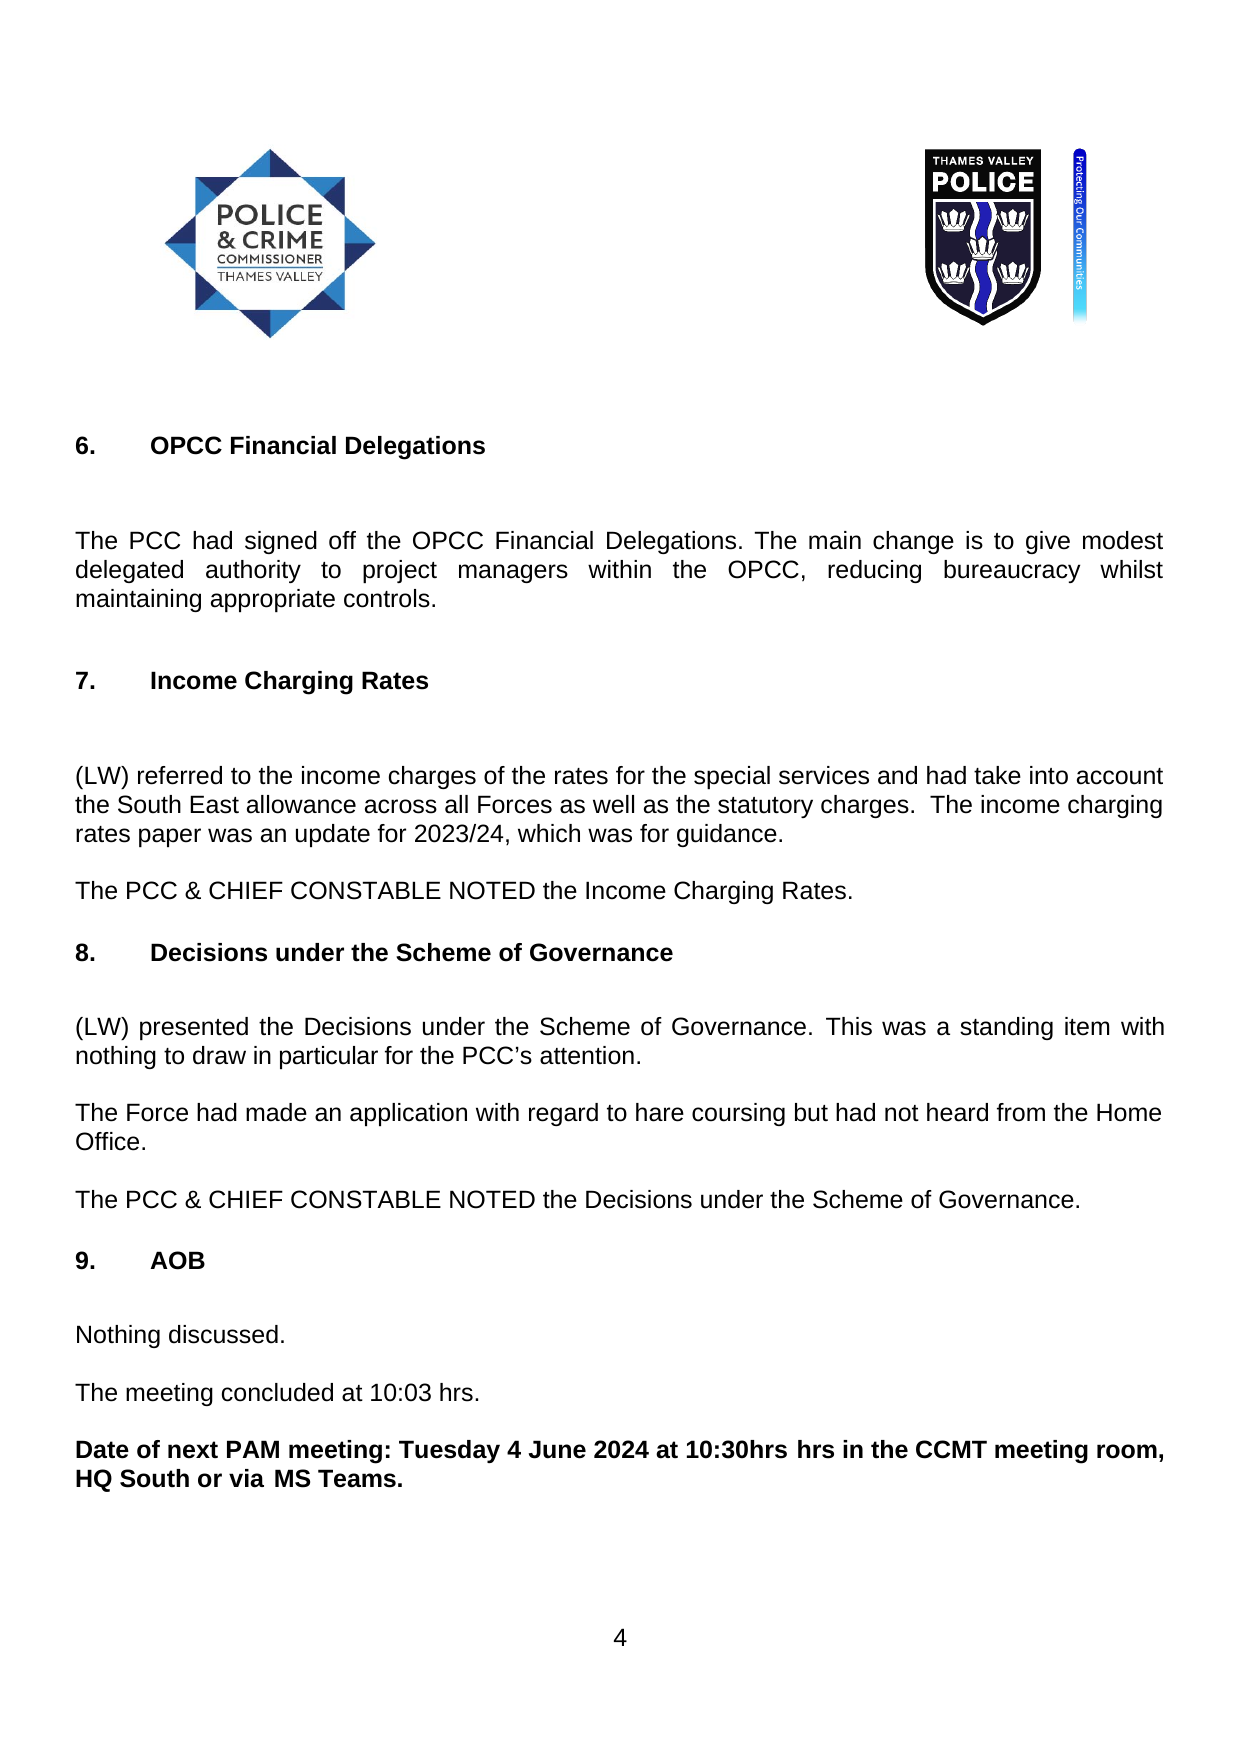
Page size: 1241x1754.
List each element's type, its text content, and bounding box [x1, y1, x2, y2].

text Date of next PAM meeting: Tuesday 4 June 2024 at 10:30hrs hrs in the CCMT meeting room, HQ South or via MS Teams. [75, 1436, 1165, 1493]
text The PCC & CHIEF CONSTABLE NOTED the Income Charging Rates. [75, 876, 1165, 905]
text (LW) referred to the income charges of the rates for the special services and had take into account the South East allowance across all Forces as well as the statutory charges. The income charging rates paper was an update for 2023/24, which was for guidance. [75, 761, 1165, 848]
text The meeting concluded at 10:03 hrs. [75, 1378, 1165, 1407]
subtitle 7. Income Charging Rates [75, 666, 1165, 695]
text The Force had made an application with regard to hare coursing but had not heard from the Home Office. [75, 1098, 1165, 1156]
text Nothing discussed. [75, 1321, 1165, 1349]
subtitle 6. OPCC Financial Delegations [75, 431, 1165, 460]
subtitle 8. Decisions under the Scheme of Governance [75, 938, 1165, 967]
text The PCC & CHIEF CONSTABLE NOTED the Decisions under the Scheme of Governance. [75, 1185, 1165, 1213]
subtitle 9. AOB [75, 1246, 1165, 1275]
text (LW) presented the Decisions under the Scheme of Governance. This was a standing item with nothing to draw in particular for the PCC’s attention. [75, 1012, 1165, 1070]
text The PCC had signed off the OPCC Financial Delegations. The main change is to give modest delegated authority to project managers within the OPCC, reducing bureaucracy whilst maintaining appropriate controls. [75, 526, 1165, 613]
